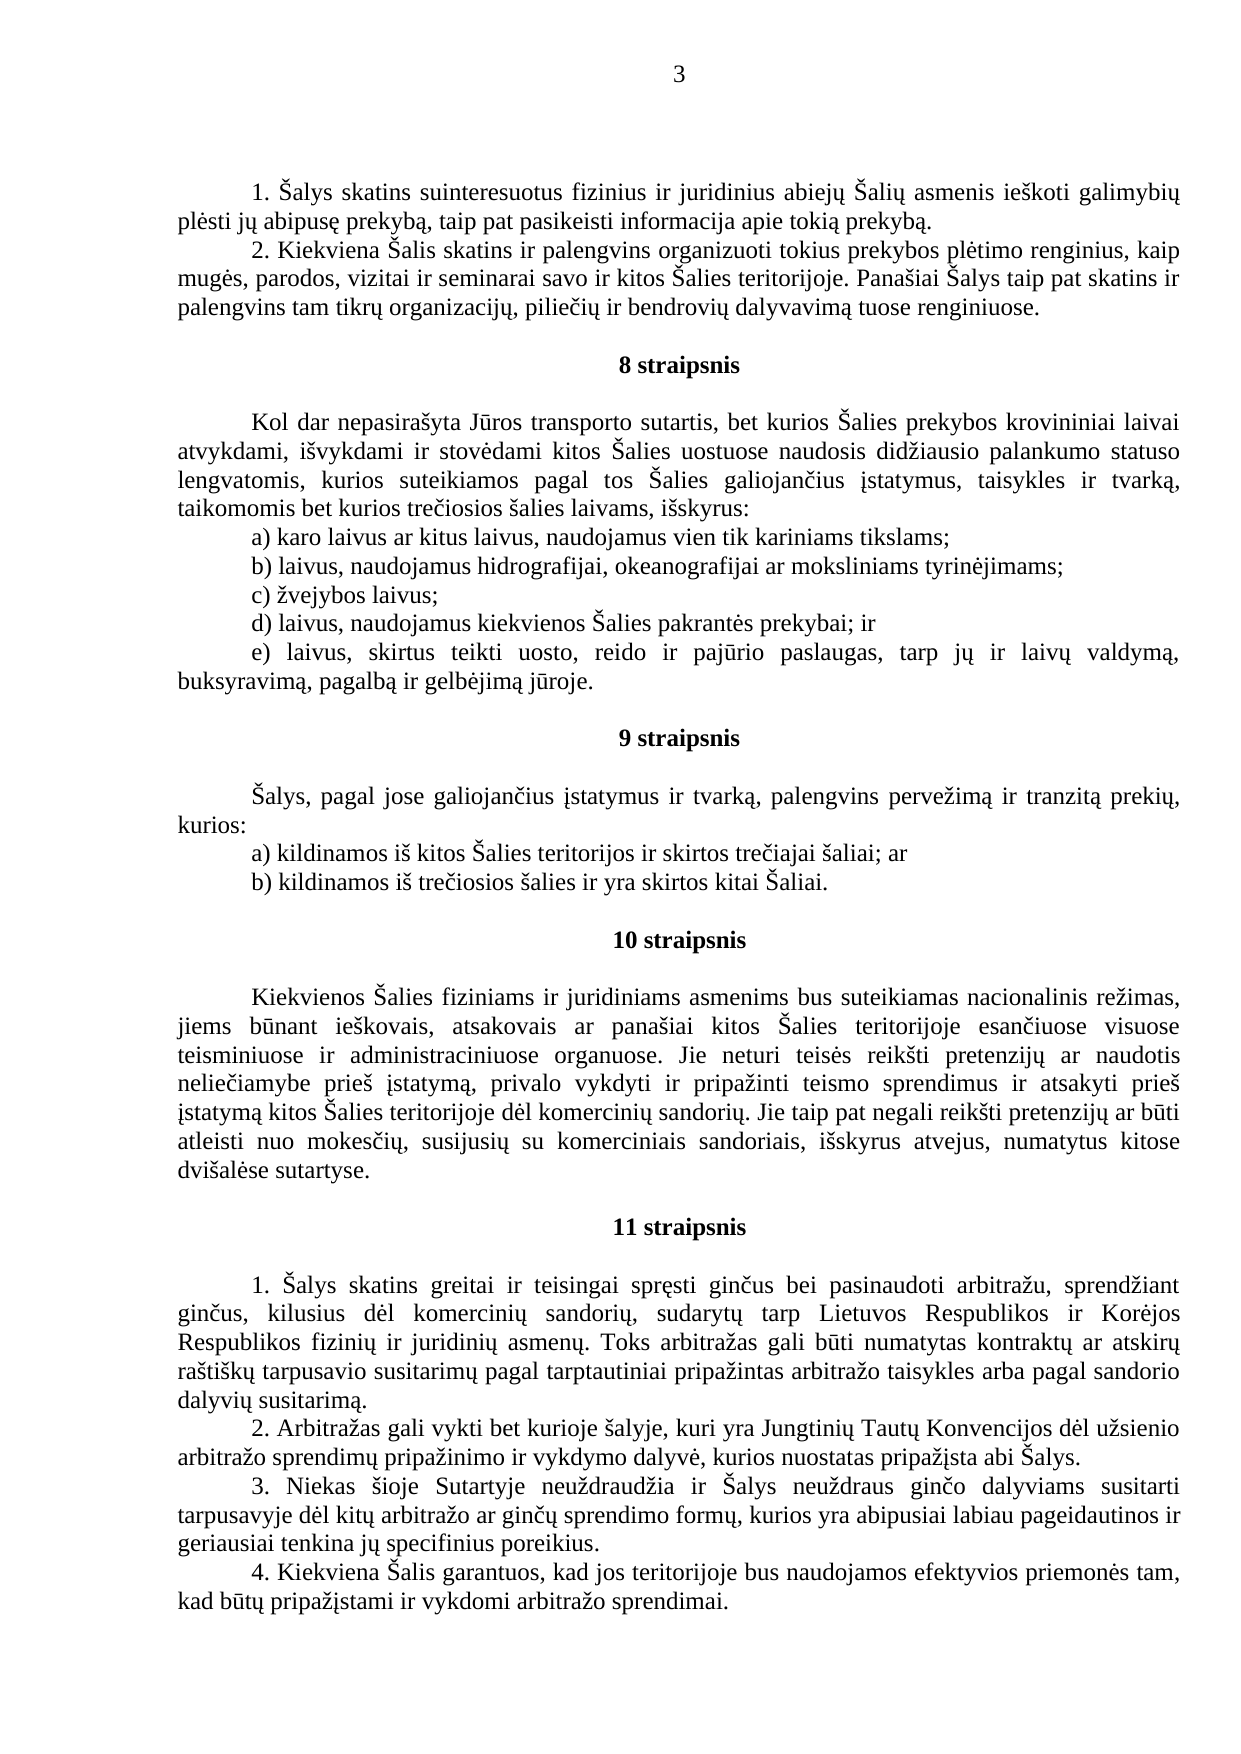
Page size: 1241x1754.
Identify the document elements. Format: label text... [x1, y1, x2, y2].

text b) laivus, naudojamus hidrografijai, okeanografijai ar moksliniams tyrinėjimams; [177, 551, 1181, 580]
text a) karo laivus ar kitus laivus, naudojamus vien tik kariniams tikslams; [177, 522, 1181, 551]
text 2. Arbitražas gali vykti bet kurioje šalyje, kuri yra Jungtinių Tautų Konvencijos dėl užsienio arbitražo sprendimų pripažinimo ir vykdymo dalyvė, kurios nuostatas pripažįsta abi Šalys. [177, 1413, 1181, 1471]
text 8 straipsnis [177, 350, 1181, 378]
text Šalys, pagal jose galiojančius įstatymus ir tvarką, palengvins pervežimą ir tranzitą prekių, kurios: [177, 781, 1181, 838]
text 11 straipsnis [177, 1212, 1181, 1241]
text a) kildinamos iš kitos Šalies teritorijos ir skirtos trečiajai šaliai; ar [177, 838, 1181, 867]
text Kiekvienos Šalies fiziniams ir juridiniams asmenims bus suteikiamas nacionalinis režimas, jiems būnant ieškovais, atsakovais ar panašiai kitos Šalies teritorijoje esančiuose visuose teisminiuose ir administraciniuose organuose. Jie neturi teisės reikšti pretenzijų ar naudotis neliečiamybe prieš įstatymą, privalo vykdyti ir pripažinti teismo sprendimus ir atsakyti prieš įstatymą kitos Šalies teritorijoje dėl komercinių sandorių. Jie taip pat negali reikšti pretenzijų ar būti atleisti nuo mokesčių, susijusių su komerciniais sandoriais, išskyrus atvejus, numatytus kitose dvišalėse sutartyse. [177, 982, 1181, 1183]
text 1. Šalys skatins greitai ir teisingai spręsti ginčus bei pasinaudoti arbitražu, sprendžiant ginčus, kilusius dėl komercinių sandorių, sudarytų tarp Lietuvos Respublikos ir Korėjos Respublikos fizinių ir juridinių asmenų. Toks arbitražas gali būti numatytas kontraktų ar atskirų raštiškų tarpusavio susitarimų pagal tarptautiniai pripažintas arbitražo taisykles arba pagal sandorio dalyvių susitarimą. [177, 1270, 1181, 1413]
text 1. Šalys skatins suinteresuotus fizinius ir juridinius abiejų Šalių asmenis ieškoti galimybių plėsti jų abipusę prekybą, taip pat pasikeisti informacija apie tokią prekybą. [177, 177, 1181, 235]
text 10 straipsnis [177, 925, 1181, 953]
text d) laivus, naudojamus kiekvienos Šalies pakrantės prekybai; ir [177, 608, 1181, 637]
text c) žvejybos laivus; [177, 580, 1181, 608]
text e) laivus, skirtus teikti uosto, reido ir pajūrio paslaugas, tarp jų ir laivų valdymą, buksyravimą, pagalbą ir gelbėjimą jūroje. [177, 637, 1181, 695]
text 9 straipsnis [177, 723, 1181, 752]
text 2. Kiekviena Šalis skatins ir palengvins organizuoti tokius prekybos plėtimo renginius, kaip mugės, parodos, vizitai ir seminarai savo ir kitos Šalies teritorijoje. Panašiai Šalys taip pat skatins ir palengvins tam tikrų organizacijų, piliečių ir bendrovių dalyvavimą tuose renginiuose. [177, 235, 1181, 321]
text b) kildinamos iš trečiosios šalies ir yra skirtos kitai Šaliai. [177, 867, 1181, 896]
text 3. Niekas šioje Sutartyje neuždraudžia ir Šalys neuždraus ginčo dalyviams susitarti tarpusavyje dėl kitų arbitražo ar ginčų sprendimo formų, kurios yra abipusiai labiau pageidautinos ir geriausiai tenkina jų specifinius poreikius. [177, 1471, 1181, 1557]
text Kol dar nepasirašyta Jūros transporto sutartis, bet kurios Šalies prekybos krovininiai laivai atvykdami, išvykdami ir stovėdami kitos Šalies uostuose naudosis didžiausio palankumo statuso lengvatomis, kurios suteikiamos pagal tos Šalies galiojančius įstatymus, taisykles ir tvarką, taikomomis bet kurios trečiosios šalies laivams, išskyrus: [177, 407, 1181, 522]
text 4. Kiekviena Šalis garantuos, kad jos teritorijoje bus naudojamos efektyvios priemonės tam, kad būtų pripažįstami ir vykdomi arbitražo sprendimai. [177, 1557, 1181, 1615]
